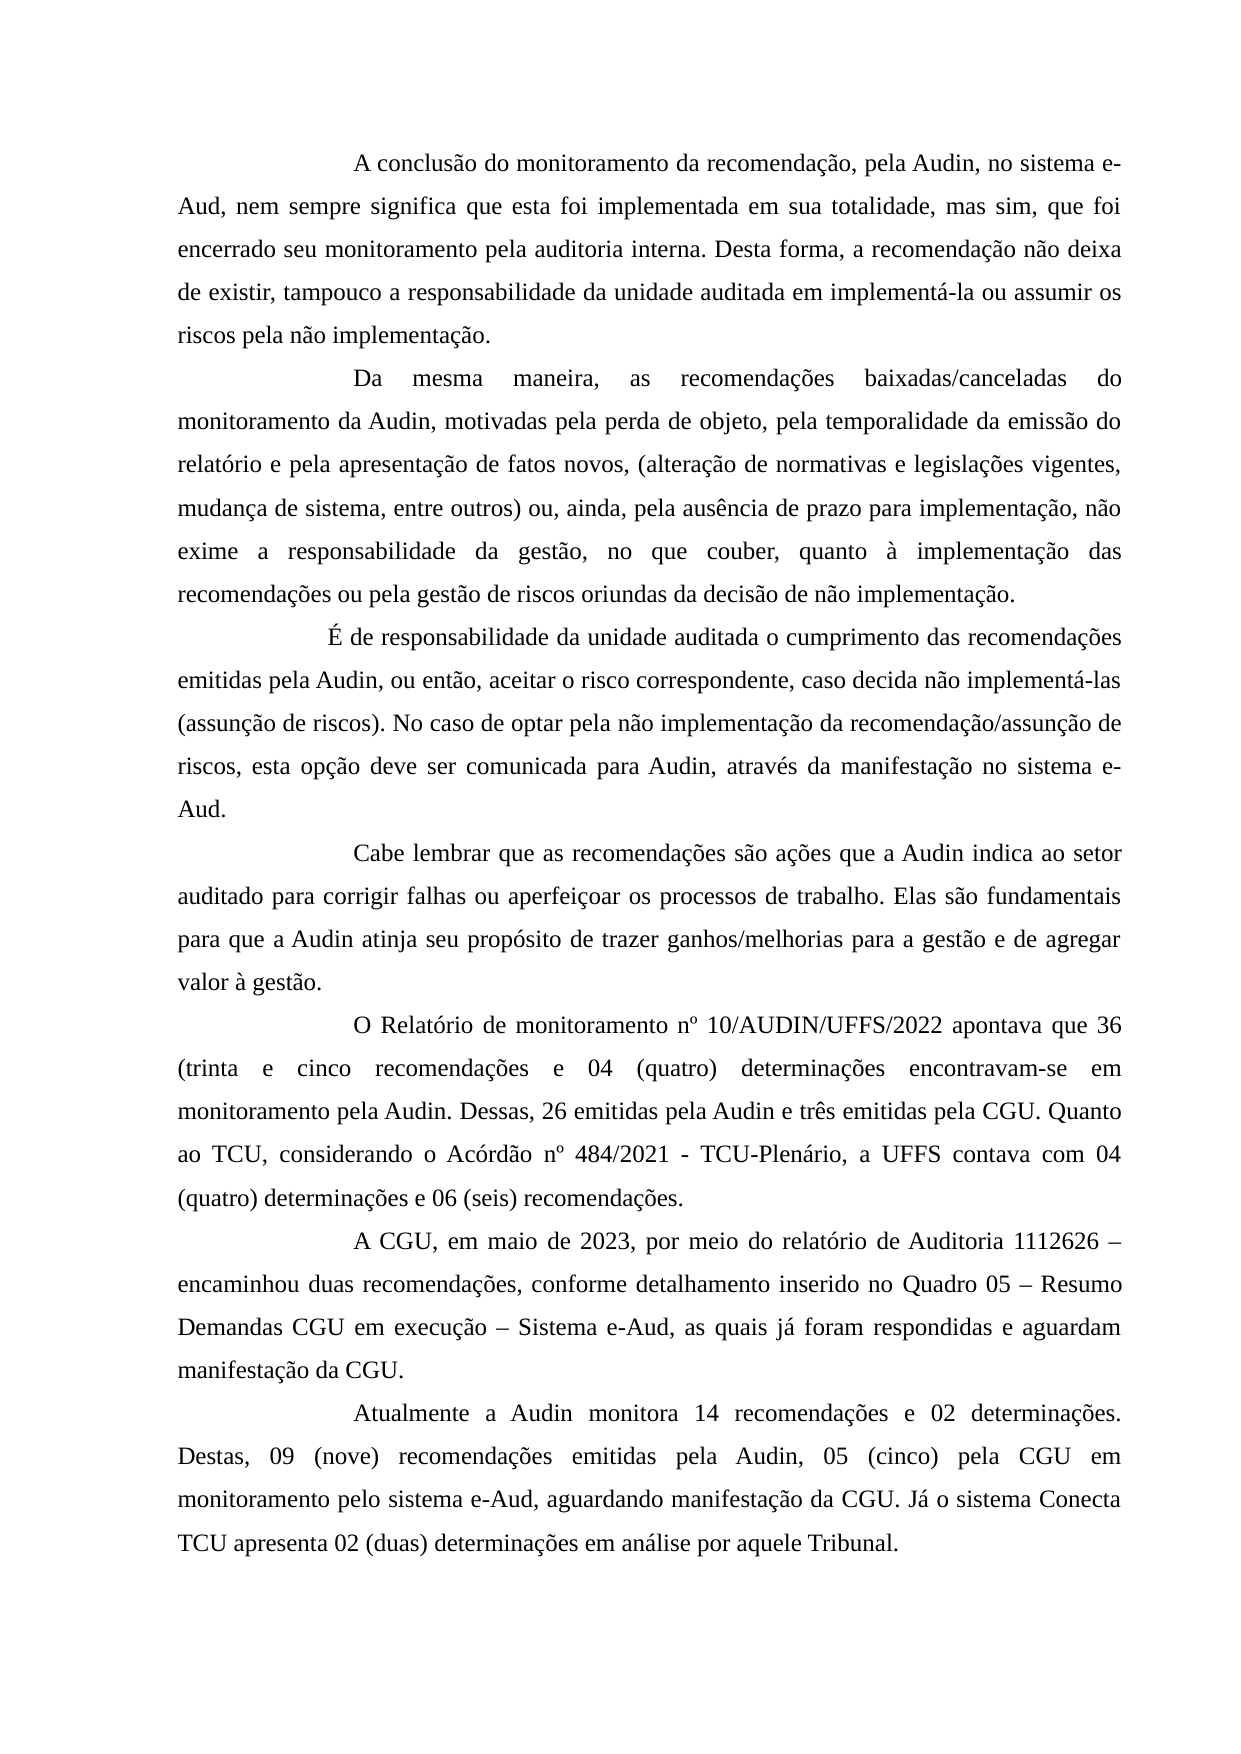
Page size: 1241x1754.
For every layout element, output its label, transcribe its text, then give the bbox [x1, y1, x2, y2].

text Cabe lembrar que as recomendações são ações que a Audin indica ao setor auditado para corrigir falhas ou aperfeiçoar os processos de trabalho. Elas são fundamentais para que a Audin atinja seu propósito de trazer ganhos/melhorias para a gestão e de agregar valor à gestão. [177, 838, 1122, 996]
text É de responsabilidade da unidade auditada o cumprimento das recomendações emitidas pela Audin, ou então, aceitar o risco correspondente, caso decida não implementá-las (assunção de riscos). No caso de optar pela não implementação da recomendação/assunção de riscos, esta opção deve ser comunicada para Audin, através da manifestação no sistema e-Aud. [177, 622, 1122, 823]
text A conclusão do monitoramento da recomendação, pela Audin, no sistema e-Aud, nem sempre significa que esta foi implementada em sua totalidade, mas sim, que foi encerrado seu monitoramento pela auditoria interna. Desta forma, a recomendação não deixa de existir, tampouco a responsabilidade da unidade auditada em implementá-la ou assumir os riscos pela não implementação. [177, 148, 1122, 349]
text A CGU, em maio de 2023, por meio do relatório de Auditoria 1112626 – encaminhou duas recomendações, conforme detalhamento inserido no Quadro 05 – Resumo Demandas CGU em execução – Sistema e-Aud, as quais já foram respondidas e aguardam manifestação da CGU. [177, 1226, 1122, 1384]
text Da mesma maneira, as recomendações baixadas/canceladas do monitoramento da Audin, motivadas pela perda de objeto, pela temporalidade da emissão do relatório e pela apresentação de fatos novos, (alteração de normativas e legislações vigentes, mudança de sistema, entre outros) ou, ainda, pela ausência de prazo para implementação, não exime a responsabilidade da gestão, no que couber, quanto à implementação das recomendações ou pela gestão de riscos oriundas da decisão de não implementação. [177, 363, 1122, 608]
text Atualmente a Audin monitora 14 recomendações e 02 determinações. Destas, 09 (nove) recomendações emitidas pela Audin, 05 (cinco) pela CGU em monitoramento pelo sistema e-Aud, aguardando manifestação da CGU. Já o sistema Conecta TCU apresenta 02 (duas) determinações em análise por aquele Tribunal. [177, 1398, 1122, 1556]
text O Relatório de monitoramento nº 10/AUDIN/UFFS/2022 apontava que 36 (trinta e cinco recomendações e 04 (quatro) determinações encontravam-se em monitoramento pela Audin. Dessas, 26 emitidas pela Audin e três emitidas pela CGU. Quanto ao TCU, considerando o Acórdão nº 484/2021 - TCU-Plenário, a UFFS contava com 04 (quatro) determinações e 06 (seis) recomendações. [177, 1010, 1122, 1211]
